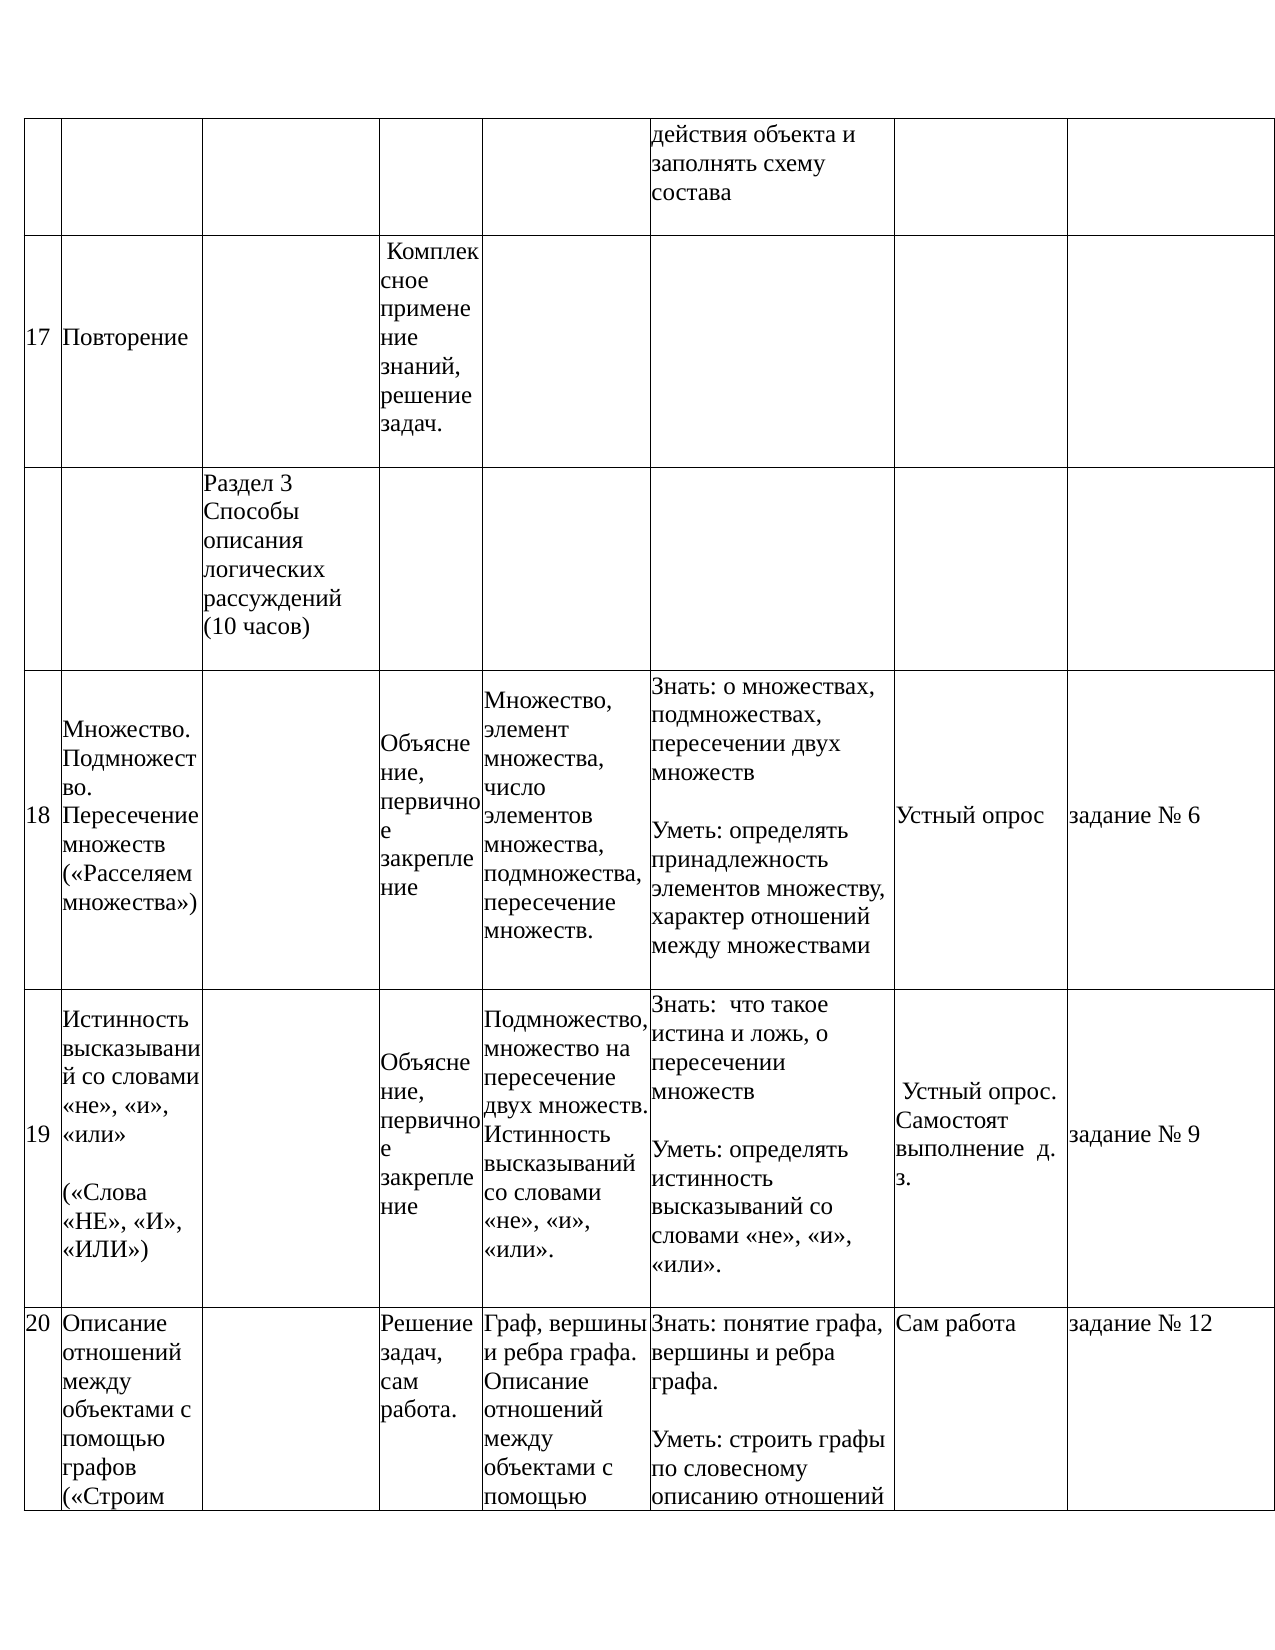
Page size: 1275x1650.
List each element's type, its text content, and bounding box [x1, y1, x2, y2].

table_cell [483, 468, 650, 670]
table_cell [483, 119, 650, 235]
table_cell Повторение [62, 236, 202, 467]
table_cell [895, 236, 1067, 467]
table_cell Множество. Подмножество. Пересечение множеств («Расселяем множества») [62, 671, 202, 988]
table_cell задание № 6 [1068, 671, 1274, 988]
table_cell [651, 468, 894, 670]
table_cell Объяснение, первичное закрепление [380, 990, 482, 1307]
table_cell Объяснение, первичное закрепление [380, 671, 482, 988]
table_cell [203, 119, 379, 235]
table_cell Знать: о множествах, подмножествах, пересечении двух множеств Уметь: определять принадлежность элементов множеству, характер отношений между множествами [651, 671, 894, 988]
table_cell [62, 119, 202, 235]
table_cell Подмножество, множество на пересечение двух множеств. Истинность высказываний со словами «не», «и», «или». [483, 990, 650, 1307]
table_cell [380, 119, 482, 235]
table_cell Сам работа [895, 1308, 1067, 1510]
table_cell [25, 468, 61, 670]
table_cell Решение задач, сам работа. [380, 1308, 482, 1510]
table_cell 20 [25, 1308, 61, 1510]
table_cell [483, 236, 650, 467]
table_cell Описание отношений между объектами с помощью графов («Строим [62, 1308, 202, 1510]
table_cell задание № 9 [1068, 990, 1274, 1307]
table_cell [1068, 119, 1274, 235]
table_cell действия объекта и заполнять схему состава [651, 119, 894, 235]
table_cell [203, 671, 379, 988]
table_cell 19 [25, 990, 61, 1307]
table_cell Граф, вершины и ребра графа. Описание отношений между объектами с помощью [483, 1308, 650, 1510]
table_cell 18 [25, 671, 61, 988]
table_cell [25, 119, 61, 235]
table_cell Устный опрос. Самостоят выполнение д. з. [895, 990, 1067, 1307]
table_cell [895, 468, 1067, 670]
table_cell [203, 990, 379, 1307]
table_cell задание № 12 [1068, 1308, 1274, 1510]
table_cell [62, 468, 202, 670]
table_cell [1068, 236, 1274, 467]
table_cell Комплексное применение знаний, решение задач. [380, 236, 482, 467]
table_cell Знать: понятие графа, вершины и ребра графа. Уметь: строить графы по словесному описанию отношений [651, 1308, 894, 1510]
table_cell [1068, 468, 1274, 670]
table_cell Истинность высказываний со словами «не», «и», «или» («Слова «НЕ», «И», «ИЛИ») [62, 990, 202, 1307]
table_cell [651, 236, 894, 467]
table_cell [203, 1308, 379, 1510]
table_cell 17 [25, 236, 61, 467]
table_cell [203, 236, 379, 467]
table_cell Знать: что такое истина и ложь, о пересечении множеств Уметь: определять истинность высказываний со словами «не», «и», «или». [651, 990, 894, 1307]
table_cell Устный опрос [895, 671, 1067, 988]
table_cell [895, 119, 1067, 235]
table_cell Раздел 3 Способы описания логических рассуждений (10 часов) [203, 468, 379, 670]
table_cell [380, 468, 482, 670]
table_cell Множество, элемент множества, число элементов множества, подмножества, пересечение множеств. [483, 671, 650, 988]
